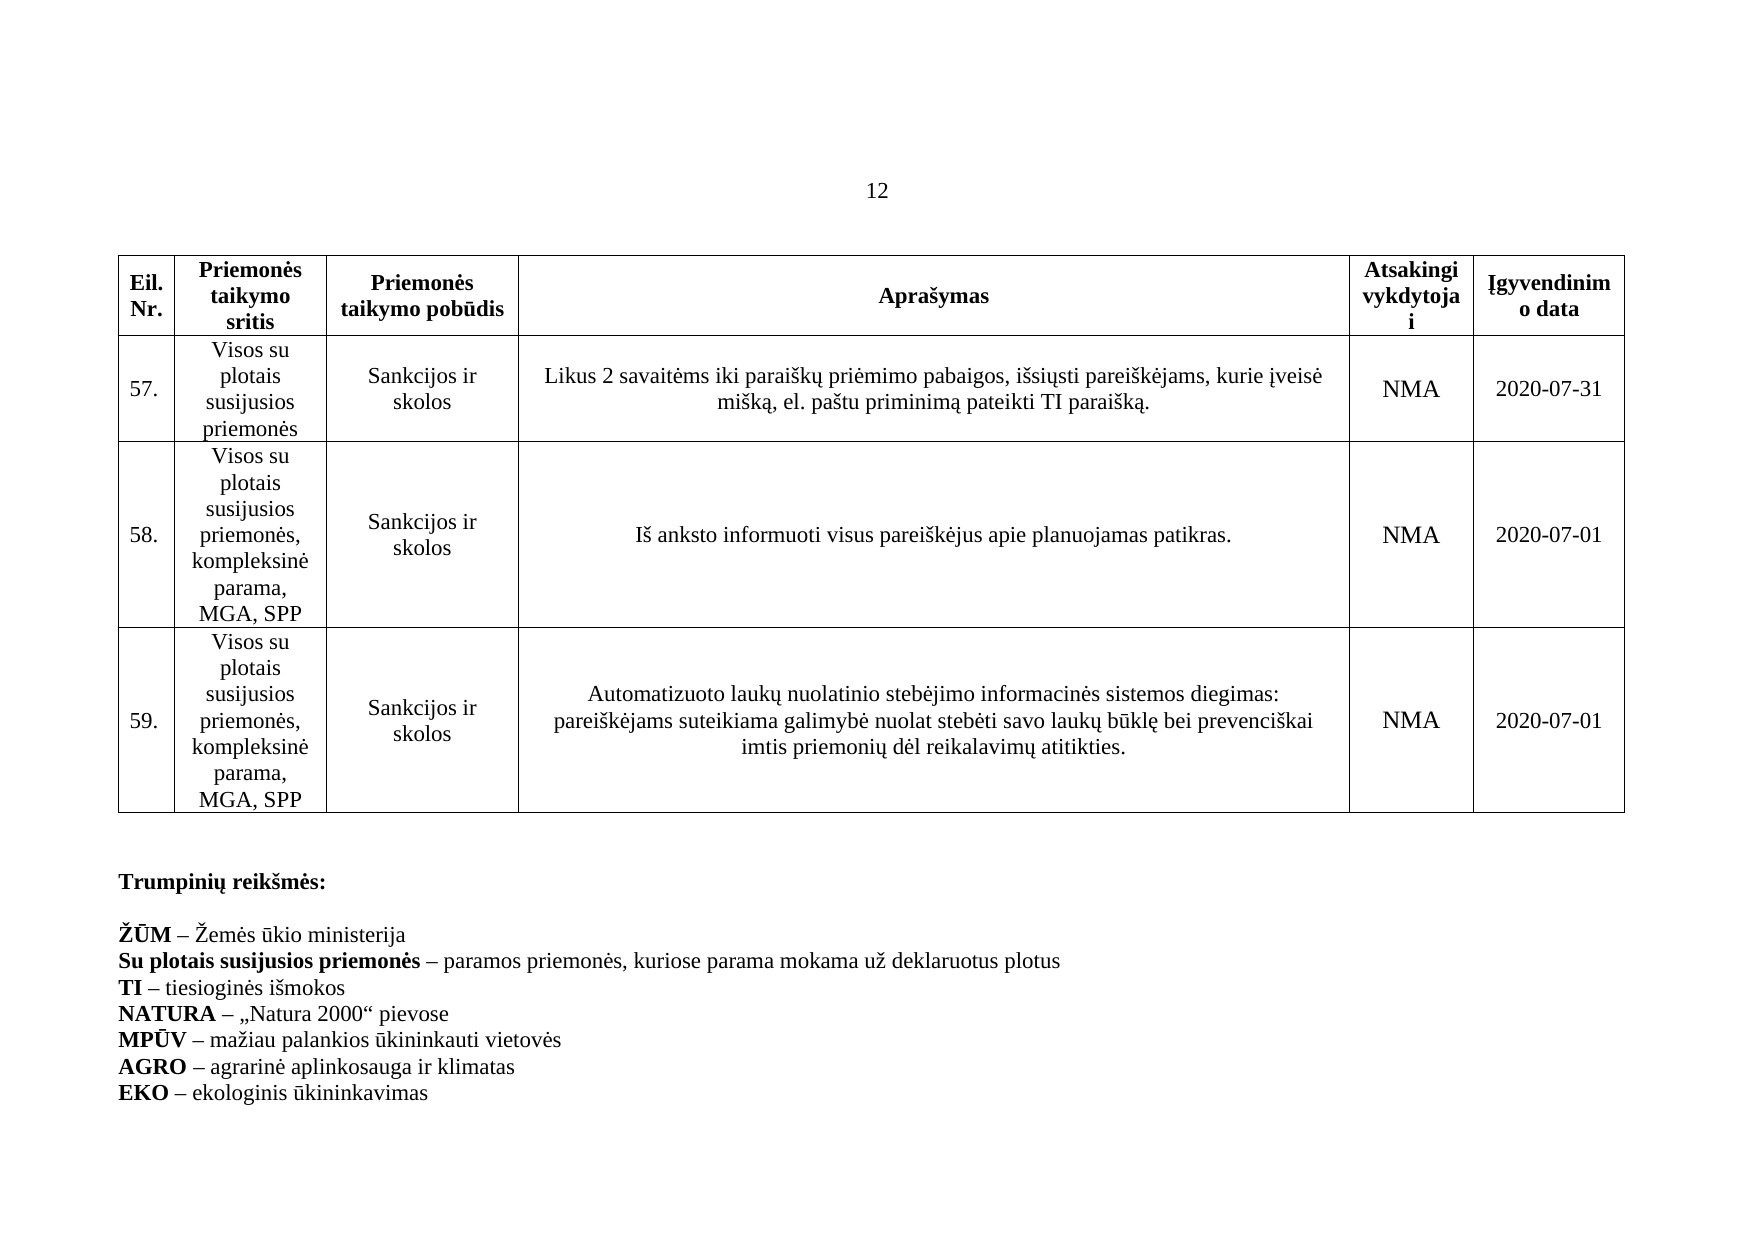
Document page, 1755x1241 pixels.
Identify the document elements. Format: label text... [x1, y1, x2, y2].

table_header Atsakingi vykdytojai [1350, 256, 1473, 335]
table_cell Likus 2 savaitėms iki paraiškų priėmimo pabaigos, išsiųsti pareiškėjams, kurie įveisė mišką, el. paštu priminimą pateikti TI paraišką. [519, 336, 1349, 441]
table_cell Visos su plotais susijusios priemonės, kompleksinė parama, MGA, SPP [175, 628, 326, 812]
text TI – tiesioginės išmokos [118, 974, 1636, 1000]
table_header Priemonės taikymo pobūdis [327, 256, 518, 335]
table_cell NMA [1350, 336, 1473, 441]
table_cell 58. [119, 442, 174, 627]
table_cell Visos su plotais susijusios priemonės, kompleksinė parama, MGA, SPP [175, 442, 326, 627]
table_cell 2020-07-01 [1474, 628, 1624, 812]
text ŽŪM – Žemės ūkio ministerija [118, 921, 1636, 947]
table_cell Iš anksto informuoti visus pareiškėjus apie planuojamas patikras. [519, 442, 1349, 627]
table_header Eil. Nr. [119, 256, 174, 335]
table_cell NMA [1350, 628, 1473, 812]
table_header Priemonės taikymo sritis [175, 256, 326, 335]
text MPŪV – mažiau palankios ūkininkauti vietovės [118, 1026, 1636, 1053]
text NATURA – „Natura 2000“ pievose [118, 1000, 1636, 1026]
table_cell Sankcijos ir skolos [327, 336, 518, 441]
text AGRO – agrarinė aplinkosauga ir klimatas [118, 1053, 1636, 1079]
table_header Įgyvendinimo data [1474, 256, 1624, 335]
text Su plotais susijusios priemonės – paramos priemonės, kuriose parama mokama už deklaruotus plotus [118, 947, 1636, 974]
table_cell Sankcijos ir skolos [327, 628, 518, 812]
table_cell NMA [1350, 442, 1473, 627]
text Trumpinių reikšmės: [118, 868, 1636, 895]
table_cell 2020-07-01 [1474, 442, 1624, 627]
table_cell 59. [119, 628, 174, 812]
table_cell Sankcijos ir skolos [327, 442, 518, 627]
table_cell Visos su plotais susijusios priemonės [175, 336, 326, 441]
table_cell Automatizuoto laukų nuolatinio stebėjimo informacinės sistemos diegimas: pareiškėjams suteikiama galimybė nuolat stebėti savo laukų būklę bei prevenciškai imtis priemonių dėl reikalavimų atitikties. [519, 628, 1349, 812]
text EKO – ekologinis ūkininkavimas [118, 1079, 1636, 1106]
table_header Aprašymas [519, 256, 1349, 335]
table_cell 57. [119, 336, 174, 441]
table_cell 2020-07-31 [1474, 336, 1624, 441]
